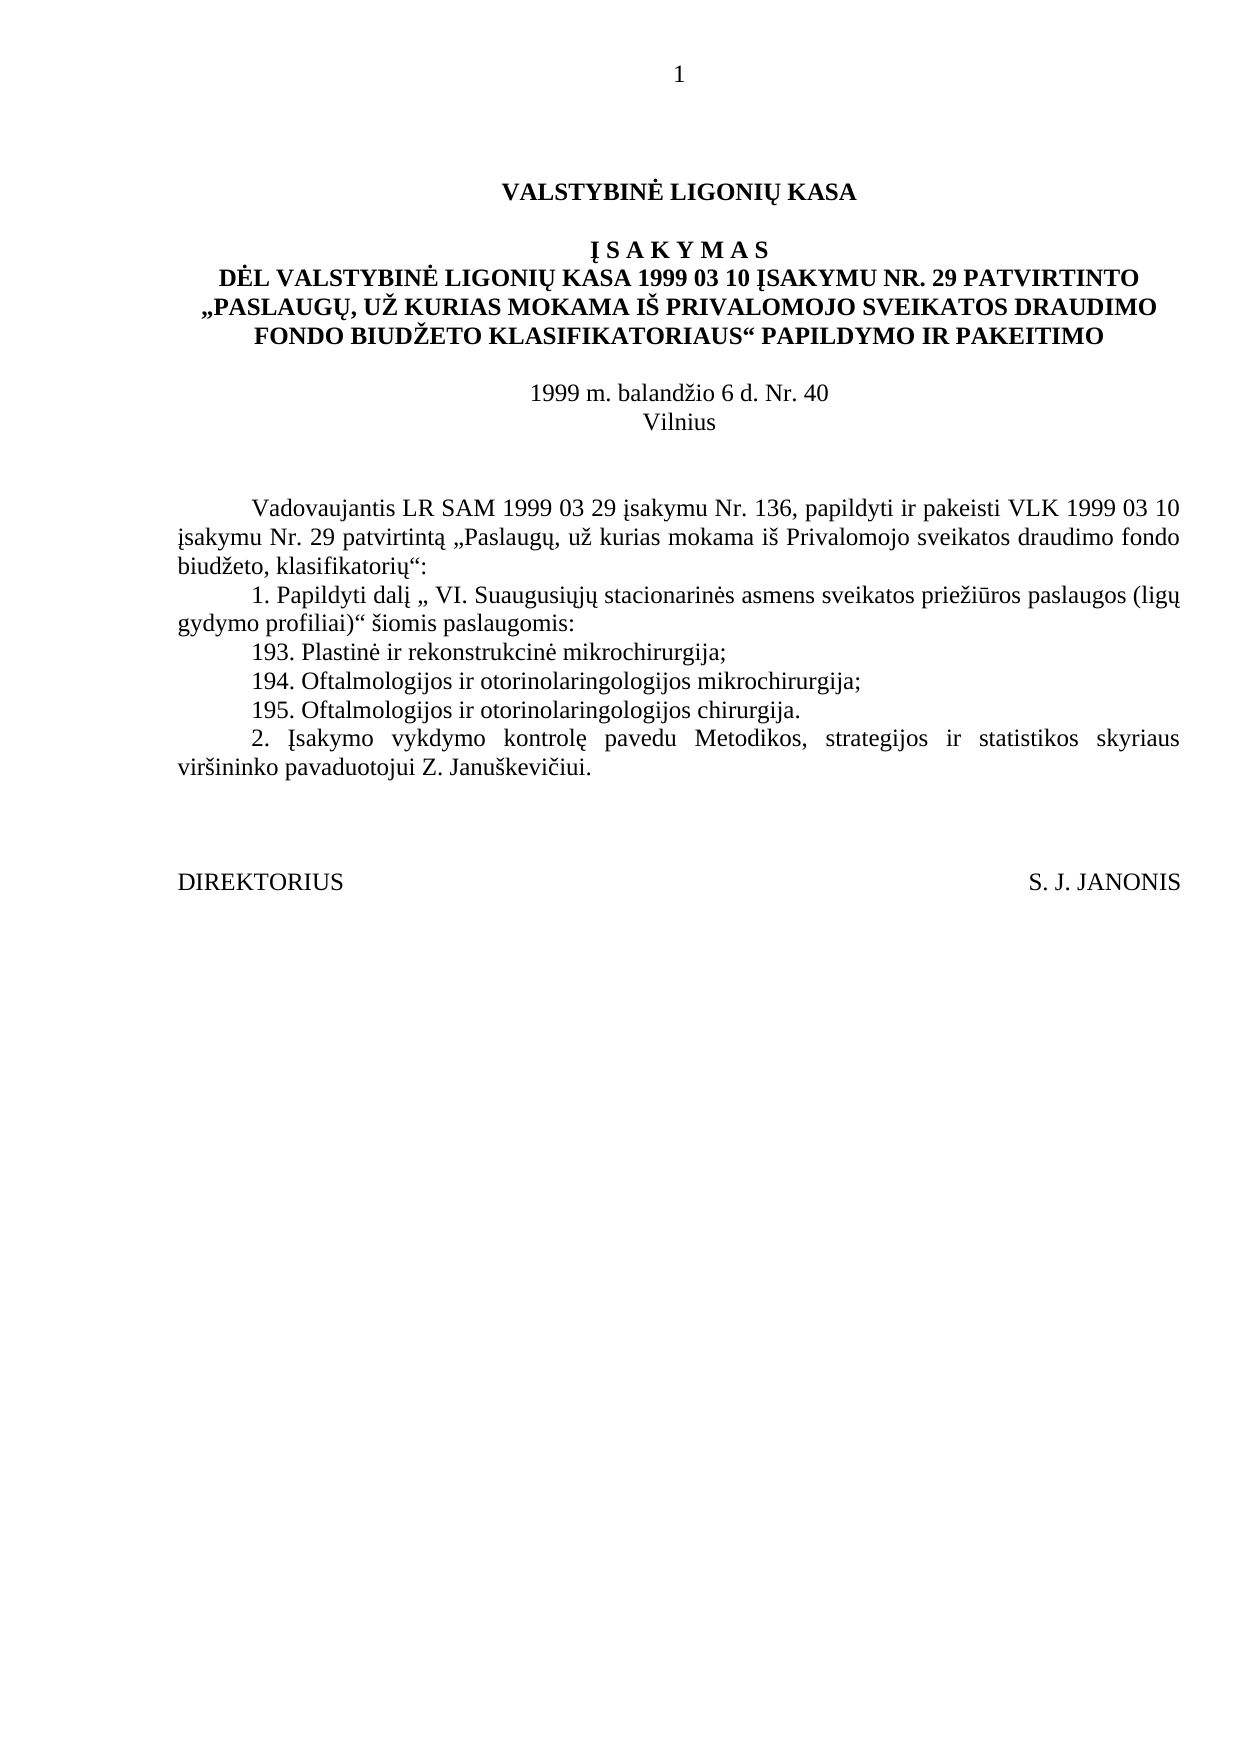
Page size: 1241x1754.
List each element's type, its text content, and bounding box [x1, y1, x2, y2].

text 2. Įsakymo vykdymo kontrolę pavedu Metodikos, strategijos ir statistikos skyriaus viršininko pavaduotojui Z. Januškevičiui. [177, 723, 1181, 781]
text VALSTYBINĖ LIGONIŲ KASA [177, 177, 1181, 206]
text 1. Papildyti dalį „ VI. Suaugusiųjų stacionarinės asmens sveikatos priežiūros paslaugos (ligų gydymo profiliai)“ šiomis paslaugomis: [177, 580, 1181, 637]
text DIREKTORIUS S. J. JANONIS [177, 867, 1181, 896]
text Vilnius [177, 407, 1181, 436]
text 193. Plastinė ir rekonstrukcinė mikrochirurgija; [177, 637, 1181, 666]
text 194. Oftalmologijos ir otorinolaringologijos mikrochirurgija; [177, 666, 1181, 695]
text Į S A K Y M A S [177, 235, 1181, 263]
text 195. Oftalmologijos ir otorinolaringologijos chirurgija. [177, 695, 1181, 723]
text 1999 m. balandžio 6 d. Nr. 40 [177, 378, 1181, 407]
text Vadovaujantis LR SAM 1999 03 29 įsakymu Nr. 136, papildyti ir pakeisti VLK 1999 03 10 įsakymu Nr. 29 patvirtintą „Paslaugų, už kurias mokama iš Privalomojo sveikatos draudimo fondo biudžeto, klasifikatorių“: [177, 493, 1181, 580]
text DĖL VALSTYBINĖ LIGONIŲ KASA 1999 03 10 ĮSAKYMU NR. 29 PATVIRTINTO „PASLAUGŲ, UŽ KURIAS MOKAMA IŠ PRIVALOMOJO SVEIKATOS DRAUDIMO FONDO BIUDŽETO KLASIFIKATORIAUS“ PAPILDYMO IR PAKEITIMO [177, 263, 1181, 350]
